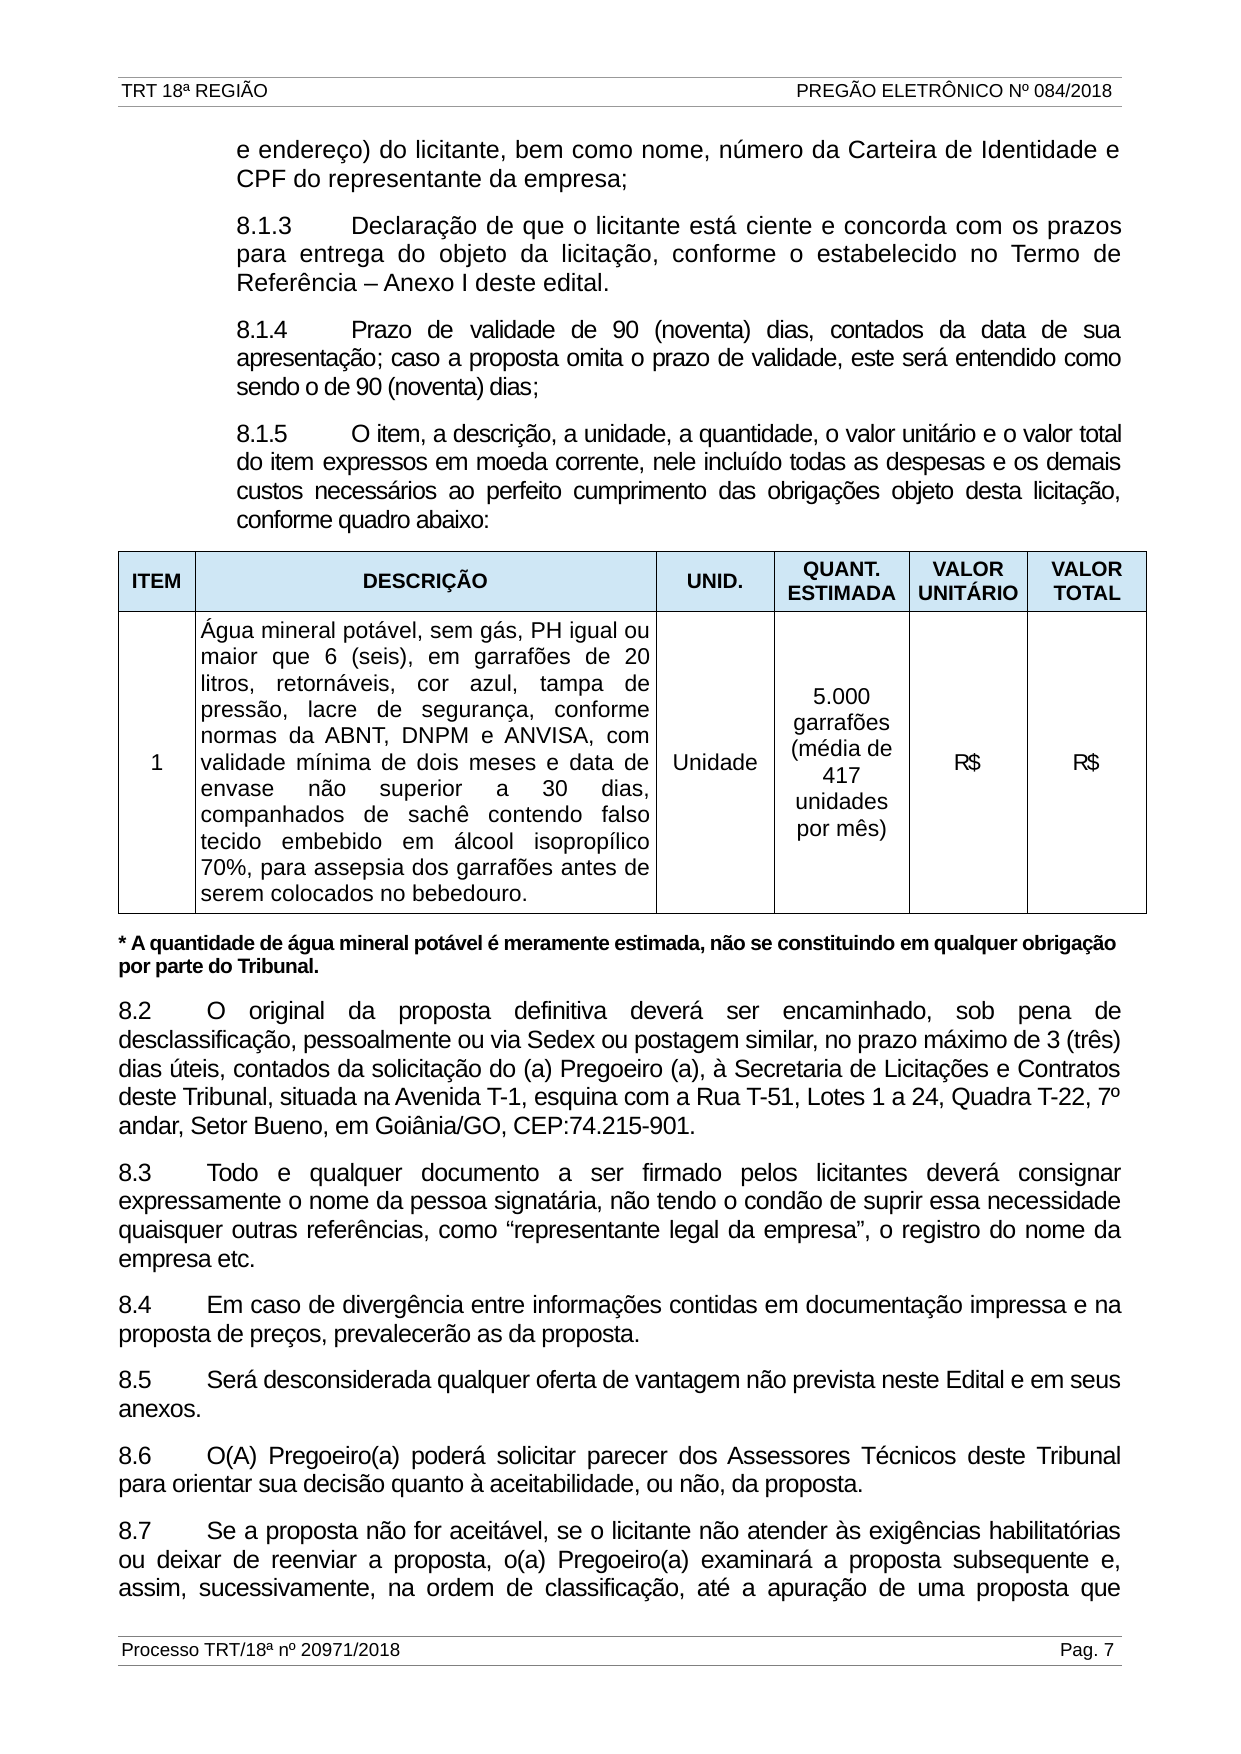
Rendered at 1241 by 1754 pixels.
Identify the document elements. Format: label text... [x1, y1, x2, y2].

table_header DESCRIÇÃO [196, 552, 656, 611]
table_cell Água mineral potável, sem gás, PH igual ou maior que 6 (seis), em garrafões de 20 litros, retornáveis, cor azul, tampa de pressão, lacre de segurança, conforme normas da ABNT, DNPM e ANVISA, com validade mínima de dois meses e data de envase não superior a 30 dias, companhados de sachê contendo falso tecido embebido em álcool isopropílico 70%, para assepsia dos garrafões antes de serem colocados no bebedouro. [196, 612, 656, 912]
list 8.5 Será desconsiderada qualquer oferta de vantagem não prevista neste Edital e em seus anexos. [118, 1365, 1122, 1423]
table_cell R$ [910, 612, 1027, 912]
table_header QUANT. ESTIMADA [775, 552, 909, 611]
table_cell 5.000 garrafões (média de 417 unidades por mês) [775, 612, 909, 912]
table_cell 1 [119, 612, 195, 912]
list 8.1.5 O item, a descrição, a unidade, a quantidade, o valor unitário e o valor total do item expressos em moeda corrente, nele incluído todas as despesas e os demais custos necessários ao perfeito cumprimento das obrigações objeto desta licitação, conforme quadro abaixo: [236, 419, 1122, 534]
text 8.1.3 Declaração de que o licitante está ciente e concorda com os prazos para entrega do objeto da licitação, conforme o estabelecido no Termo de Referência – Anexo I deste edital. [236, 211, 1122, 297]
table_header VALOR UNITÁRIO [910, 552, 1027, 611]
list 8.1.4 Prazo de validade de 90 (noventa) dias, contados da data de sua apresentação; caso a proposta omita o prazo de validade, este será entendido como sendo o de 90 (noventa) dias; [236, 315, 1122, 401]
list 8.4 Em caso de divergência entre informações contidas em documentação impressa e na proposta de preços, prevalecerão as da proposta. [118, 1290, 1122, 1348]
table_header VALOR TOTAL [1028, 552, 1146, 611]
list * A quantidade de água mineral potável é meramente estimada, não se constituindo em qualquer obrigação por parte do Tribunal. [83, 930, 1122, 978]
list 8.7 Se a proposta não for aceitável, se o licitante não atender às exigências habilitatórias ou deixar de reenviar a proposta, o(a) Pregoeiro(a) examinará a proposta subsequente e, assim, sucessivamente, na ordem de classificação, até a apuração de uma proposta que [118, 1516, 1122, 1602]
list 8.3 Todo e qualquer documento a ser firmado pelos licitantes deverá consignar expressamente o nome da pessoa signatária, não tendo o condão de suprir essa necessidade quaisquer outras referências, como “representante legal da empresa”, o registro do nome da empresa etc. [118, 1157, 1122, 1272]
list 8.2 O original da proposta definitiva deverá ser encaminhado, sob pena de desclassificação, pessoalmente ou via Sedex ou postagem similar, no prazo máximo de 3 (três) dias úteis, contados da solicitação do (a) Pregoeiro (a), à Secretaria de Licitações e Contratos deste Tribunal, situada na Avenida T-1, esquina com a Rua T-51, Lotes 1 a 24, Quadra T-22, 7º andar, Setor Bueno, em Goiânia/GO, CEP:74.215-901. [118, 996, 1122, 1140]
table_cell Unidade [657, 612, 774, 912]
text e endereço) do licitante, bem como nome, número da Carteira de Identidade e CPF do representante da empresa; [236, 136, 1122, 193]
table_cell R$ [1028, 612, 1146, 912]
table_header ITEM [119, 552, 195, 611]
table_header UNID. [657, 552, 774, 611]
list 8.6 O(A) Pregoeiro(a) poderá solicitar parecer dos Assessores Técnicos deste Tribunal para orientar sua decisão quanto à aceitabilidade, ou não, da proposta. [118, 1441, 1122, 1498]
